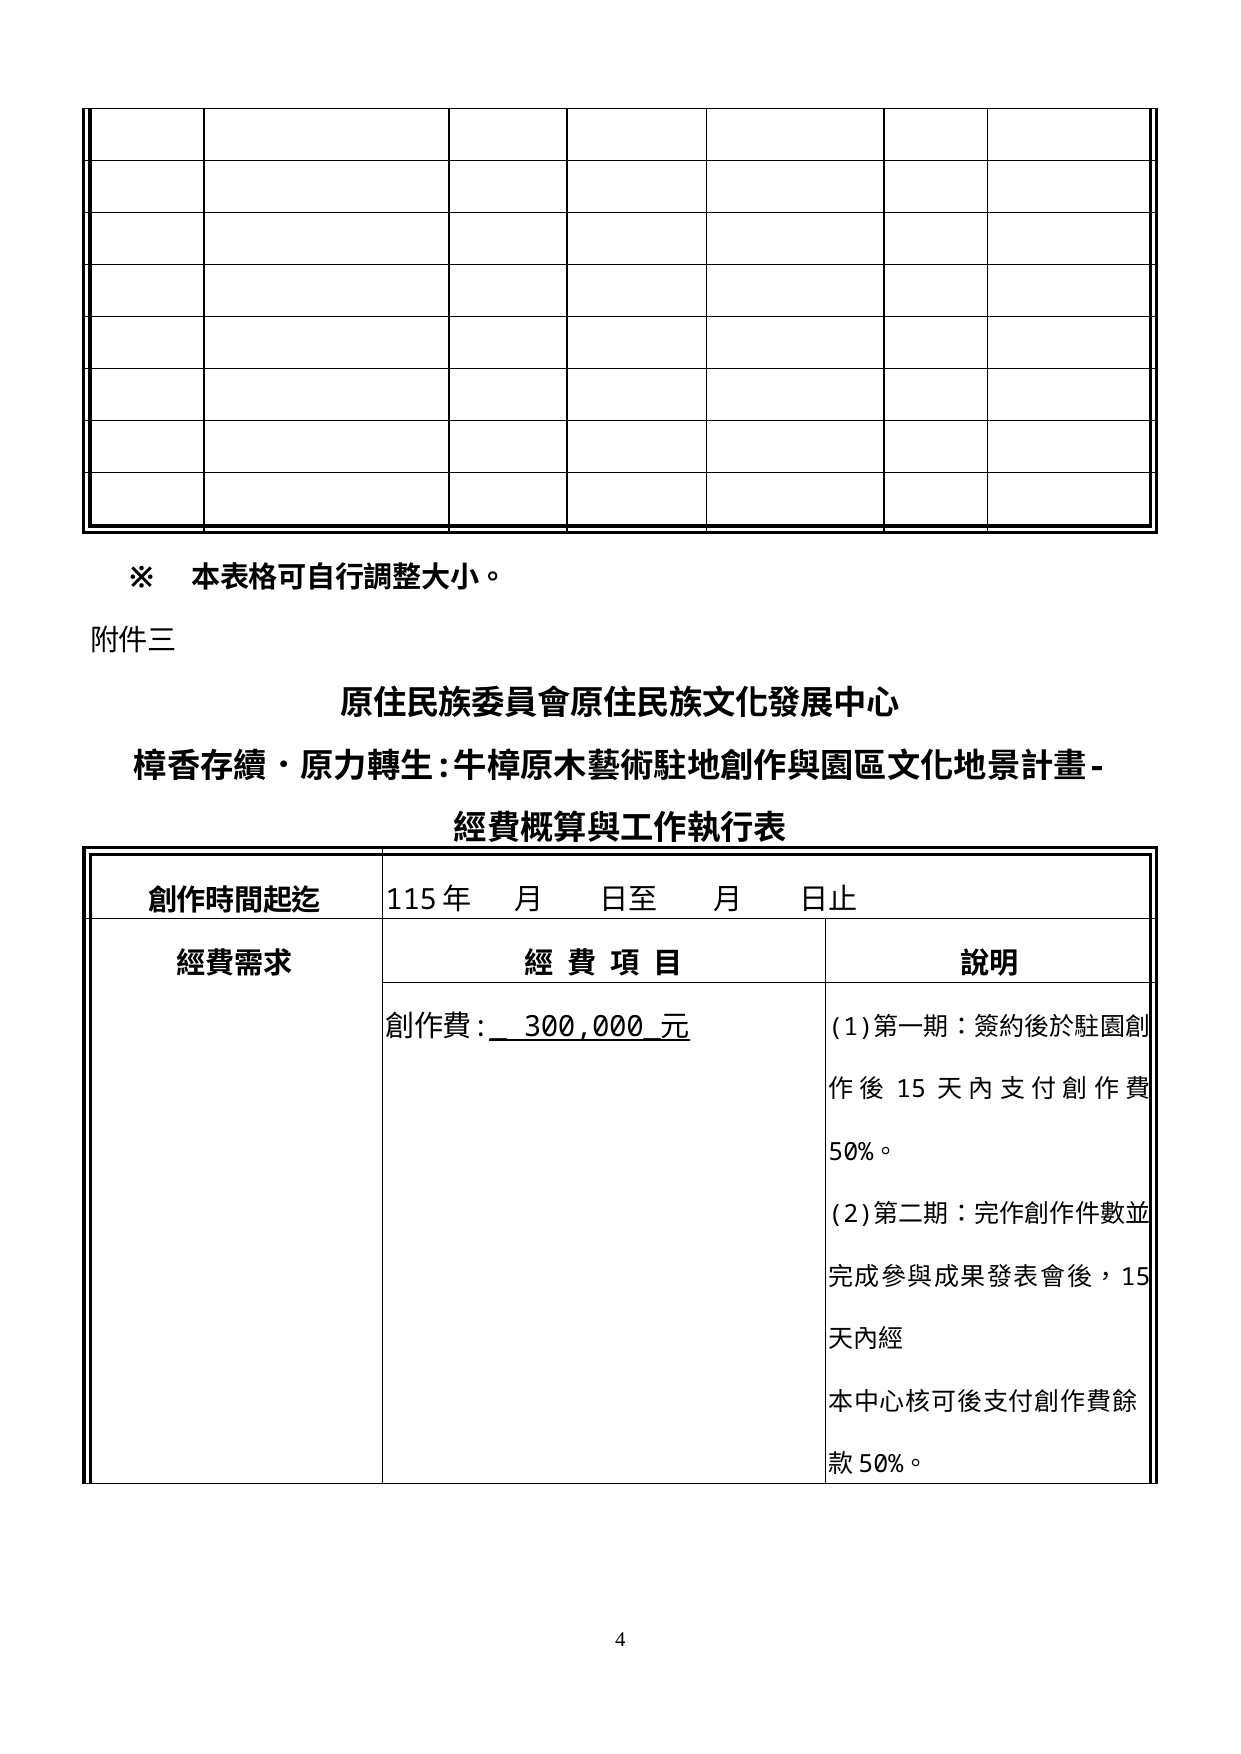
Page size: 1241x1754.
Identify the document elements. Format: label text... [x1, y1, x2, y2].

table_cell [205, 421, 448, 472]
table_cell [450, 473, 566, 524]
table_cell [885, 213, 987, 264]
table_cell 115年 月 日至 月 日止 [383, 849, 1153, 918]
table_cell [92, 369, 203, 420]
table_cell [885, 369, 987, 420]
table_cell [568, 265, 706, 316]
table_cell 經費需求 [92, 919, 382, 1483]
table_cell [568, 317, 706, 368]
table_cell [205, 369, 448, 420]
table_cell [205, 161, 448, 212]
table_cell [92, 213, 203, 264]
table_cell [707, 161, 883, 212]
table_cell [988, 369, 1149, 420]
table_cell [707, 213, 883, 264]
table_cell [568, 473, 706, 524]
table_cell [568, 369, 706, 420]
table_cell [92, 265, 203, 316]
table_cell [988, 317, 1149, 368]
table_cell [988, 473, 1149, 524]
table_cell [205, 213, 448, 264]
table_cell [885, 421, 987, 472]
table_cell [707, 473, 883, 524]
table_cell [92, 109, 203, 160]
table_cell [205, 109, 448, 160]
table_cell [92, 161, 203, 212]
table_cell [450, 369, 566, 420]
table_cell [450, 421, 566, 472]
table_cell [988, 161, 1149, 212]
table_cell [707, 317, 883, 368]
table_cell 原住民族委員會原住民族文化發展中心 樟香存續．原力轉生:牛樟原木藝術駐地創作與園區文化地景計畫- 經費概算與工作執行表 [87, 659, 1153, 846]
table_cell [205, 265, 448, 316]
table_cell [205, 473, 448, 524]
table_cell [707, 369, 883, 420]
table_cell [205, 317, 448, 368]
table_cell [988, 265, 1149, 316]
table_header 附件三 [87, 596, 1153, 659]
table_cell [707, 265, 883, 316]
table_cell [707, 421, 883, 472]
table_cell [568, 109, 706, 160]
table_cell [568, 161, 706, 212]
table_cell [988, 421, 1149, 472]
table_cell [450, 213, 566, 264]
table_cell [568, 421, 706, 472]
table_cell [988, 109, 1149, 160]
table_cell [450, 109, 566, 160]
table_cell [92, 473, 203, 524]
table_cell 創作時間起迄 [87, 849, 382, 918]
list 本表格可自行調整大小。 [124, 534, 1087, 596]
table_cell [885, 161, 987, 212]
table_cell [450, 265, 566, 316]
table_cell [450, 317, 566, 368]
table_cell [885, 473, 987, 524]
table_cell 創作費:_ 300,000_元 [383, 983, 825, 1483]
table_cell [885, 109, 987, 160]
table_cell [92, 317, 203, 368]
table_cell [92, 421, 203, 472]
table_cell [707, 109, 883, 160]
table_cell 經 費 項 目 [383, 919, 825, 982]
table_cell 說明 [826, 919, 1149, 982]
table_cell [885, 265, 987, 316]
table_cell [988, 213, 1149, 264]
table_cell [885, 317, 987, 368]
table_cell (1)第一期：簽約後於駐園創作後15天內支付創作費50%。 (2)第二期：完作創作件數並完成參與成果發表會後，15天內經 本中心核可後支付創作費餘款50%。 [826, 983, 1149, 1483]
table_cell [568, 213, 706, 264]
table_cell [450, 161, 566, 212]
